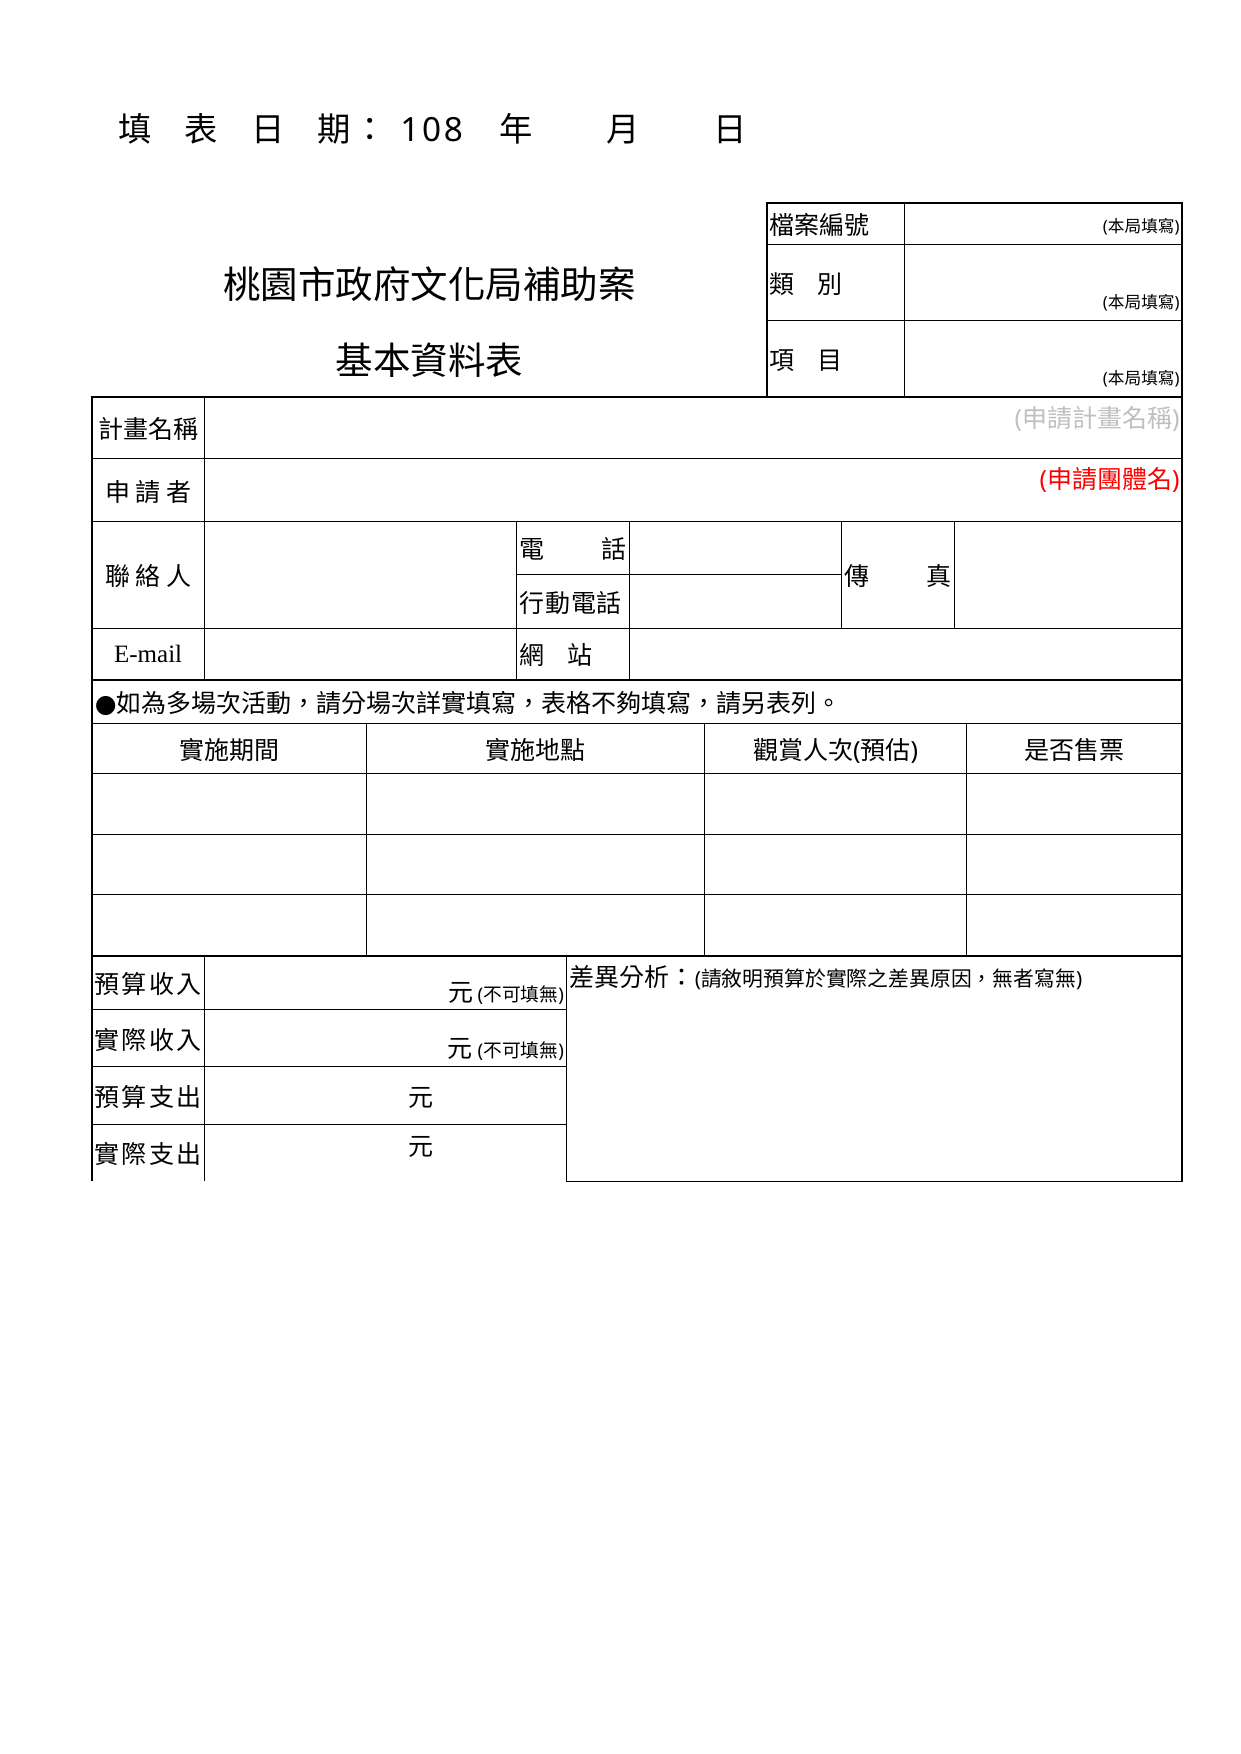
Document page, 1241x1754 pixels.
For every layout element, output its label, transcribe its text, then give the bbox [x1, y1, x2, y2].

table_header 檔案編號 [768, 204, 904, 244]
table_cell 差異分析：(請敘明預算於實際之差異原因，無者寫無) [567, 957, 1181, 1181]
table_cell [967, 774, 1181, 834]
table_header (本局填寫) [905, 204, 1181, 244]
table_cell 元 [205, 1125, 566, 1181]
table_cell 實施期間 [93, 724, 366, 773]
table_cell 元 [205, 1067, 566, 1123]
table_cell [705, 895, 966, 954]
table_cell 傳真 [842, 522, 954, 628]
table_cell 行動電話 [517, 575, 629, 628]
table_cell 預算支出 [93, 1067, 204, 1123]
table_cell [630, 575, 841, 628]
table_cell 觀賞人次(預估) [705, 724, 966, 773]
table_cell [630, 629, 1181, 679]
table_cell 電話 [517, 522, 629, 574]
table_cell [967, 895, 1181, 954]
text 填 表 日 期： 108 年 月 日 [118, 89, 1122, 164]
table_cell 預算收入 [93, 957, 204, 1009]
table_cell (申請計畫名稱) [205, 398, 1181, 458]
table_cell E-mail [93, 629, 204, 679]
table_cell [705, 835, 966, 894]
table_cell 基本資料表 [92, 320, 766, 396]
table_cell 項 目 [768, 321, 904, 396]
table_cell 申 請 者 [93, 459, 204, 521]
table_cell [93, 835, 366, 894]
table_cell (申請團體名) [205, 459, 1181, 521]
table_cell 聯 絡 人 [93, 522, 204, 628]
table_cell [630, 522, 841, 574]
table_cell 實際支出 [93, 1125, 204, 1181]
table_cell [205, 629, 516, 679]
table_cell 類 別 [768, 245, 904, 320]
table_cell [367, 835, 704, 894]
table_cell 元 (不可填無) [205, 1010, 566, 1066]
table_cell [367, 895, 704, 954]
table_cell 實際收入 [93, 1010, 204, 1066]
table_cell 計畫名稱 [93, 398, 204, 458]
table_cell 元 (不可填無) [205, 957, 566, 1009]
table_cell 是否售票 [967, 724, 1181, 773]
table_cell [967, 835, 1181, 894]
table_cell [93, 774, 366, 834]
table_cell (本局填寫) [905, 321, 1181, 396]
table_cell 實施地點 [367, 724, 704, 773]
table_cell [93, 895, 366, 954]
table_cell [367, 774, 704, 834]
table_header [92, 202, 766, 244]
table_cell [705, 774, 966, 834]
table_cell 網 站 [517, 629, 629, 679]
table_cell (本局填寫) [905, 245, 1181, 320]
table_cell [205, 522, 516, 628]
table_cell [955, 522, 1181, 628]
table_cell 桃園市政府文化局補助案 [92, 244, 766, 320]
table_cell ●如為多場次活動，請分場次詳實填寫，表格不夠填寫，請另表列。 [93, 681, 1181, 722]
